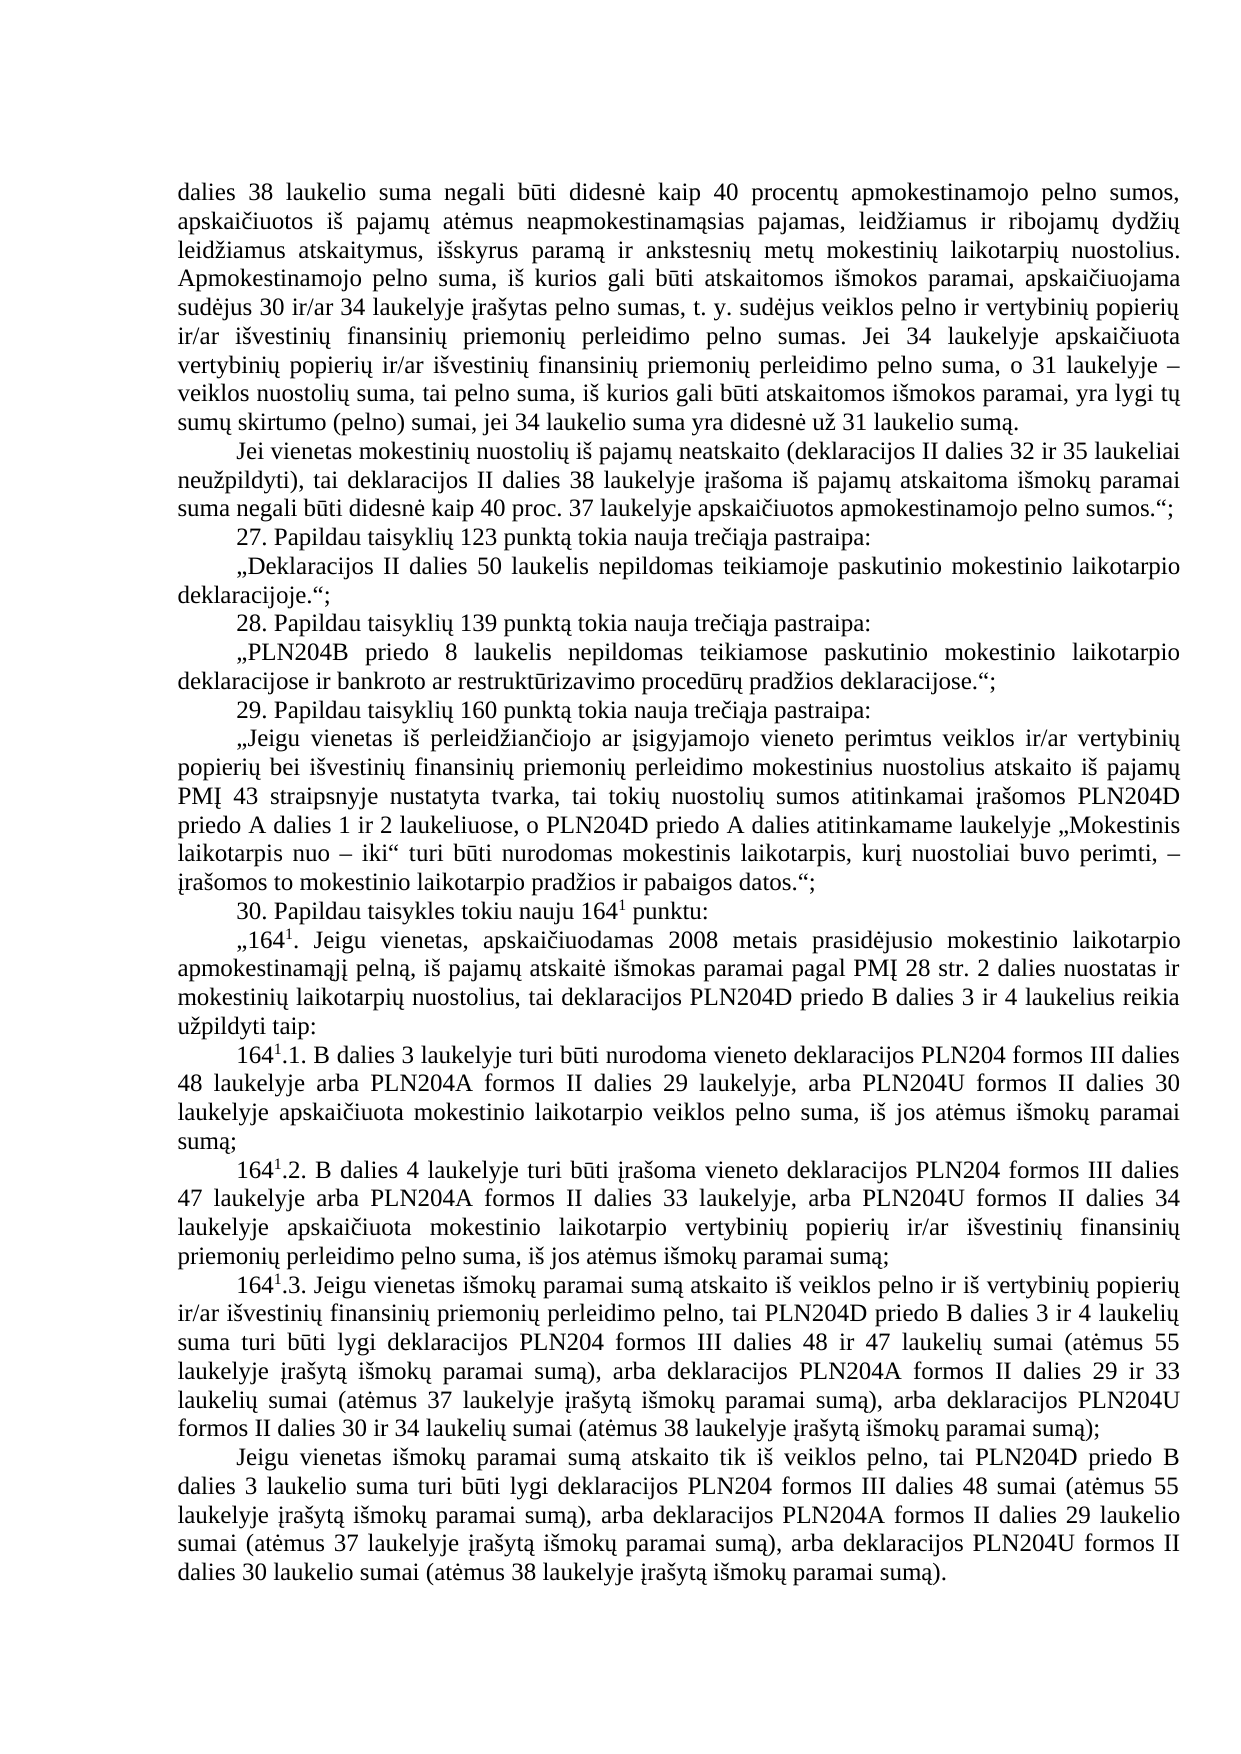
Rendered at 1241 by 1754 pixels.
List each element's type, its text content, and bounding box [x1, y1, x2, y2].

text „Jeigu vienetas iš perleidžiančiojo ar įsigyjamojo vieneto perimtus veiklos ir/ar vertybinių popierių bei išvestinių finansinių priemonių perleidimo mokestinius nuostolius atskaito iš pajamų PMĮ 43 straipsnyje nustatyta tvarka, tai tokių nuostolių sumos atitinkamai įrašomos PLN204D priedo A dalies 1 ir 2 laukeliuose, o PLN204D priedo A dalies atitinkamame laukelyje „Mokestinis laikotarpis nuo – iki“ turi būti nurodomas mokestinis laikotarpis, kurį nuostoliai buvo perimti, – įrašomos to mokestinio laikotarpio pradžios ir pabaigos datos.“; [177, 723, 1181, 896]
text Jei vienetas mokestinių nuostolių iš pajamų neatskaito (deklaracijos II dalies 32 ir 35 laukeliai neužpildyti), tai deklaracijos II dalies 38 laukelyje įrašoma iš pajamų atskaitoma išmokų paramai suma negali būti didesnė kaip 40 proc. 37 laukelyje apskaičiuotos apmokestinamojo pelno sumos.“; [177, 436, 1181, 522]
text 1641.3. Jeigu vienetas išmokų paramai sumą atskaito iš veiklos pelno ir iš vertybinių popierių ir/ar išvestinių finansinių priemonių perleidimo pelno, tai PLN204D priedo B dalies 3 ir 4 laukelių suma turi būti lygi deklaracijos PLN204 formos III dalies 48 ir 47 laukelių sumai (atėmus 55 laukelyje įrašytą išmokų paramai sumą), arba deklaracijos PLN204A formos II dalies 29 ir 33 laukelių sumai (atėmus 37 laukelyje įrašytą išmokų paramai sumą), arba deklaracijos PLN204U formos II dalies 30 ir 34 laukelių sumai (atėmus 38 laukelyje įrašytą išmokų paramai sumą); [177, 1270, 1181, 1442]
text 1641.2. B dalies 4 laukelyje turi būti įrašoma vieneto deklaracijos PLN204 formos III dalies 47 laukelyje arba PLN204A formos II dalies 33 laukelyje, arba PLN204U formos II dalies 34 laukelyje apskaičiuota mokestinio laikotarpio vertybinių popierių ir/ar išvestinių finansinių priemonių perleidimo pelno suma, iš jos atėmus išmokų paramai sumą; [177, 1155, 1181, 1270]
text Jeigu vienetas išmokų paramai sumą atskaito tik iš veiklos pelno, tai PLN204D priedo B dalies 3 laukelio suma turi būti lygi deklaracijos PLN204 formos III dalies 48 sumai (atėmus 55 laukelyje įrašytą išmokų paramai sumą), arba deklaracijos PLN204A formos II dalies 29 laukelio sumai (atėmus 37 laukelyje įrašytą išmokų paramai sumą), arba deklaracijos PLN204U formos II dalies 30 laukelio sumai (atėmus 38 laukelyje įrašytą išmokų paramai sumą). [177, 1442, 1181, 1586]
text 1641.1. B dalies 3 laukelyje turi būti nurodoma vieneto deklaracijos PLN204 formos III dalies 48 laukelyje arba PLN204A formos II dalies 29 laukelyje, arba PLN204U formos II dalies 30 laukelyje apskaičiuota mokestinio laikotarpio veiklos pelno suma, iš jos atėmus išmokų paramai sumą; [177, 1040, 1181, 1155]
text „Deklaracijos II dalies 50 laukelis nepildomas teikiamoje paskutinio mokestinio laikotarpio deklaracijoje.“; [177, 551, 1181, 608]
text 28. Papildau taisyklių 139 punktą tokia nauja trečiąja pastraipa: [177, 608, 1181, 637]
text 27. Papildau taisyklių 123 punktą tokia nauja trečiąja pastraipa: [177, 522, 1181, 551]
text „1641. Jeigu vienetas, apskaičiuodamas 2008 metais prasidėjusio mokestinio laikotarpio apmokestinamąjį pelną, iš pajamų atskaitė išmokas paramai pagal PMĮ 28 str. 2 dalies nuostatas ir mokestinių laikotarpių nuostolius, tai deklaracijos PLN204D priedo B dalies 3 ir 4 laukelius reikia užpildyti taip: [177, 925, 1181, 1040]
text „PLN204B priedo 8 laukelis nepildomas teikiamose paskutinio mokestinio laikotarpio deklaracijose ir bankroto ar restruktūrizavimo procedūrų pradžios deklaracijose.“; [177, 637, 1181, 695]
text 30. Papildau taisykles tokiu nauju 1641 punktu: [177, 896, 1181, 925]
text 29. Papildau taisyklių 160 punktą tokia nauja trečiąja pastraipa: [177, 695, 1181, 723]
text dalies 38 laukelio suma negali būti didesnė kaip 40 procentų apmokestinamojo pelno sumos, apskaičiuotos iš pajamų atėmus neapmokestinamąsias pajamas, leidžiamus ir ribojamų dydžių leidžiamus atskaitymus, išskyrus paramą ir ankstesnių metų mokestinių laikotarpių nuostolius. Apmokestinamojo pelno suma, iš kurios gali būti atskaitomos išmokos paramai, apskaičiuojama sudėjus 30 ir/ar 34 laukelyje įrašytas pelno sumas, t. y. sudėjus veiklos pelno ir vertybinių popierių ir/ar išvestinių finansinių priemonių perleidimo pelno sumas. Jei 34 laukelyje apskaičiuota vertybinių popierių ir/ar išvestinių finansinių priemonių perleidimo pelno suma, o 31 laukelyje – veiklos nuostolių suma, tai pelno suma, iš kurios gali būti atskaitomos išmokos paramai, yra lygi tų sumų skirtumo (pelno) sumai, jei 34 laukelio suma yra didesnė už 31 laukelio sumą. [177, 177, 1181, 436]
